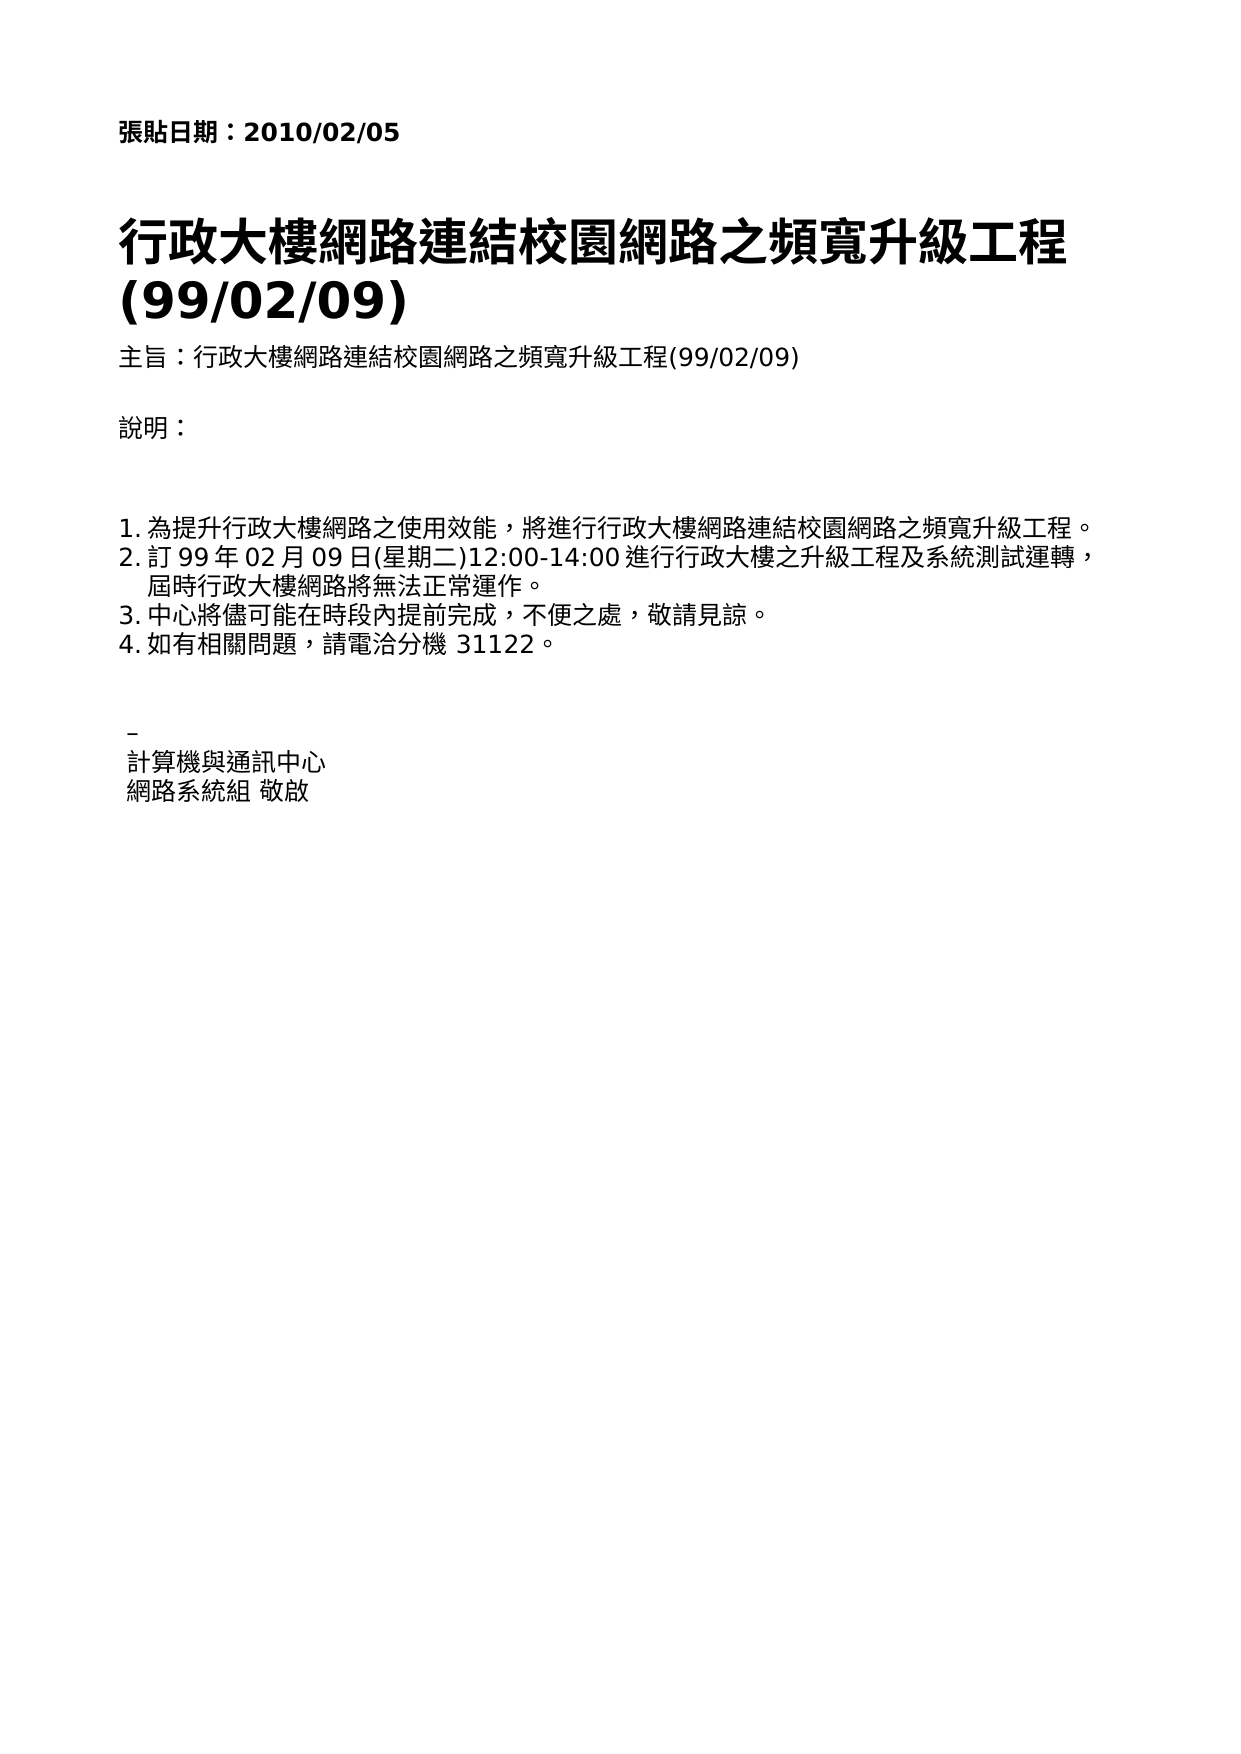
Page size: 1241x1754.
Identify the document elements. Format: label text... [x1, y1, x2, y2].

list 中心將儘可能在時段內提前完成，不便之處，敬請見諒。 [118, 602, 1122, 631]
subtitle 行政大樓網路連結校園網路之頻寬升級工程(99/02/09) [118, 214, 1122, 330]
text – 計算機與通訊中心 網路系統組 敬啟 [118, 689, 1122, 806]
text 主旨：行政大樓網路連結校園網路之頻寬升級工程(99/02/09) [118, 343, 1122, 401]
list 如有相關問題，請電洽分機 31122。 [118, 631, 1122, 660]
list 訂99年02月09日(星期二)12:00-14:00進行行政大樓之升級工程及系統測試運轉，屆時行政大樓網路將無法正常運作。 [118, 543, 1122, 602]
text 張貼日期：2010/02/05 [118, 118, 1122, 176]
text 說明： [118, 414, 1122, 472]
list 為提升行政大樓網路之使用效能，將進行行政大樓網路連結校園網路之頻寬升級工程。 [118, 514, 1122, 543]
